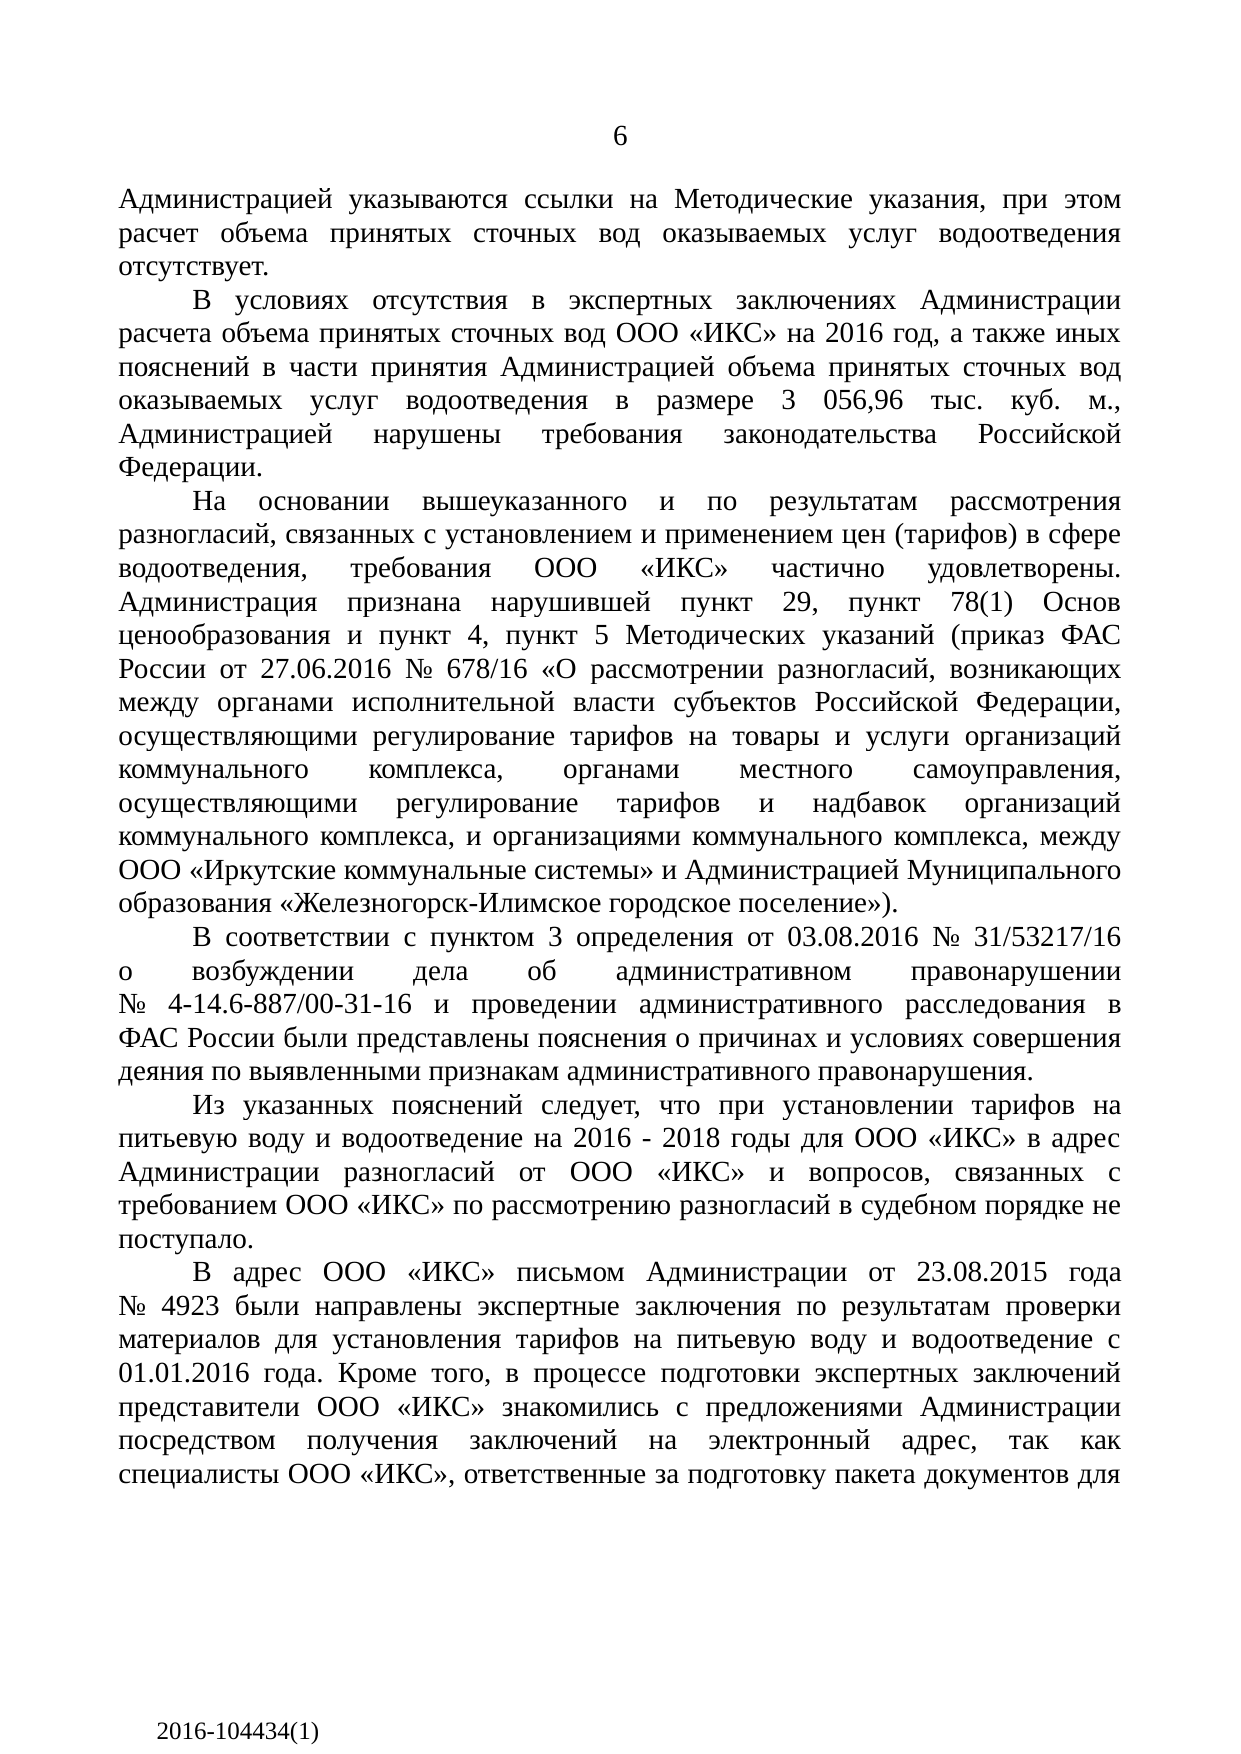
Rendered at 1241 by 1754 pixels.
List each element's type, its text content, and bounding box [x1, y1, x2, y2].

text В условиях отсутствия в экспертных заключениях Администрации расчета объема принятых сточных вод ООО «ИКС» на 2016 год, а также иных пояснений в части принятия Администрацией объема принятых сточных вод оказываемых услуг водоотведения в размере 3 056,96 тыс. куб. м., Администрацией нарушены требования законодательства Российской Федерации. [118, 282, 1122, 483]
text Администрацией указываются ссылки на Методические указания, при этом расчет объема принятых сточных вод оказываемых услуг водоотведения отсутствует. [118, 181, 1122, 282]
text В соответствии с пунктом 3 определения от 03.08.2016 № 31/53217/16 о возбуждении дела об административном правонарушении № 4-14.6-887/00-31-16 и проведении административного расследования в ФАС России были представлены пояснения о причинах и условиях совершения деяния по выявленными признакам административного правонарушения. [118, 919, 1122, 1087]
text На основании вышеуказанного и по результатам рассмотрения разногласий, связанных с установлением и применением цен (тарифов) в сфере водоотведения, требования ООО «ИКС» частично удовлетворены. Администрация признана нарушившей пункт 29, пункт 78(1) Основ ценообразования и пункт 4, пункт 5 Методических указаний (приказ ФАС России от 27.06.2016 № 678/16 «О рассмотрении разногласий, возникающих между органами исполнительной власти субъектов Российской Федерации, осуществляющими регулирование тарифов на товары и услуги организаций коммунального комплекса, органами местного самоуправления, осуществляющими регулирование тарифов и надбавок организаций коммунального комплекса, и организациями коммунального комплекса, между ООО «Иркутские коммунальные системы» и Администрацией Муниципального образования «Железногорск-Илимское городское поселение»). [118, 483, 1122, 919]
text Из указанных пояснений следует, что при установлении тарифов на питьевую воду и водоотведение на 2016 - 2018 годы для ООО «ИКС» в адрес Администрации разногласий от ООО «ИКС» и вопросов, связанных с требованием ООО «ИКС» по рассмотрению разногласий в судебном порядке не поступало. [118, 1087, 1122, 1254]
text В адрес ООО «ИКС» письмом Администрации от 23.08.2015 года № 4923 были направлены экспертные заключения по результатам проверки материалов для установления тарифов на питьевую воду и водоотведение с 01.01.2016 года. Кроме того, в процессе подготовки экспертных заключений представители ООО «ИКС» знакомились с предложениями Администрации посредством получения заключений на электронный адрес, так как специалисты ООО «ИКС», ответственные за подготовку пакета документов для [118, 1254, 1122, 1489]
